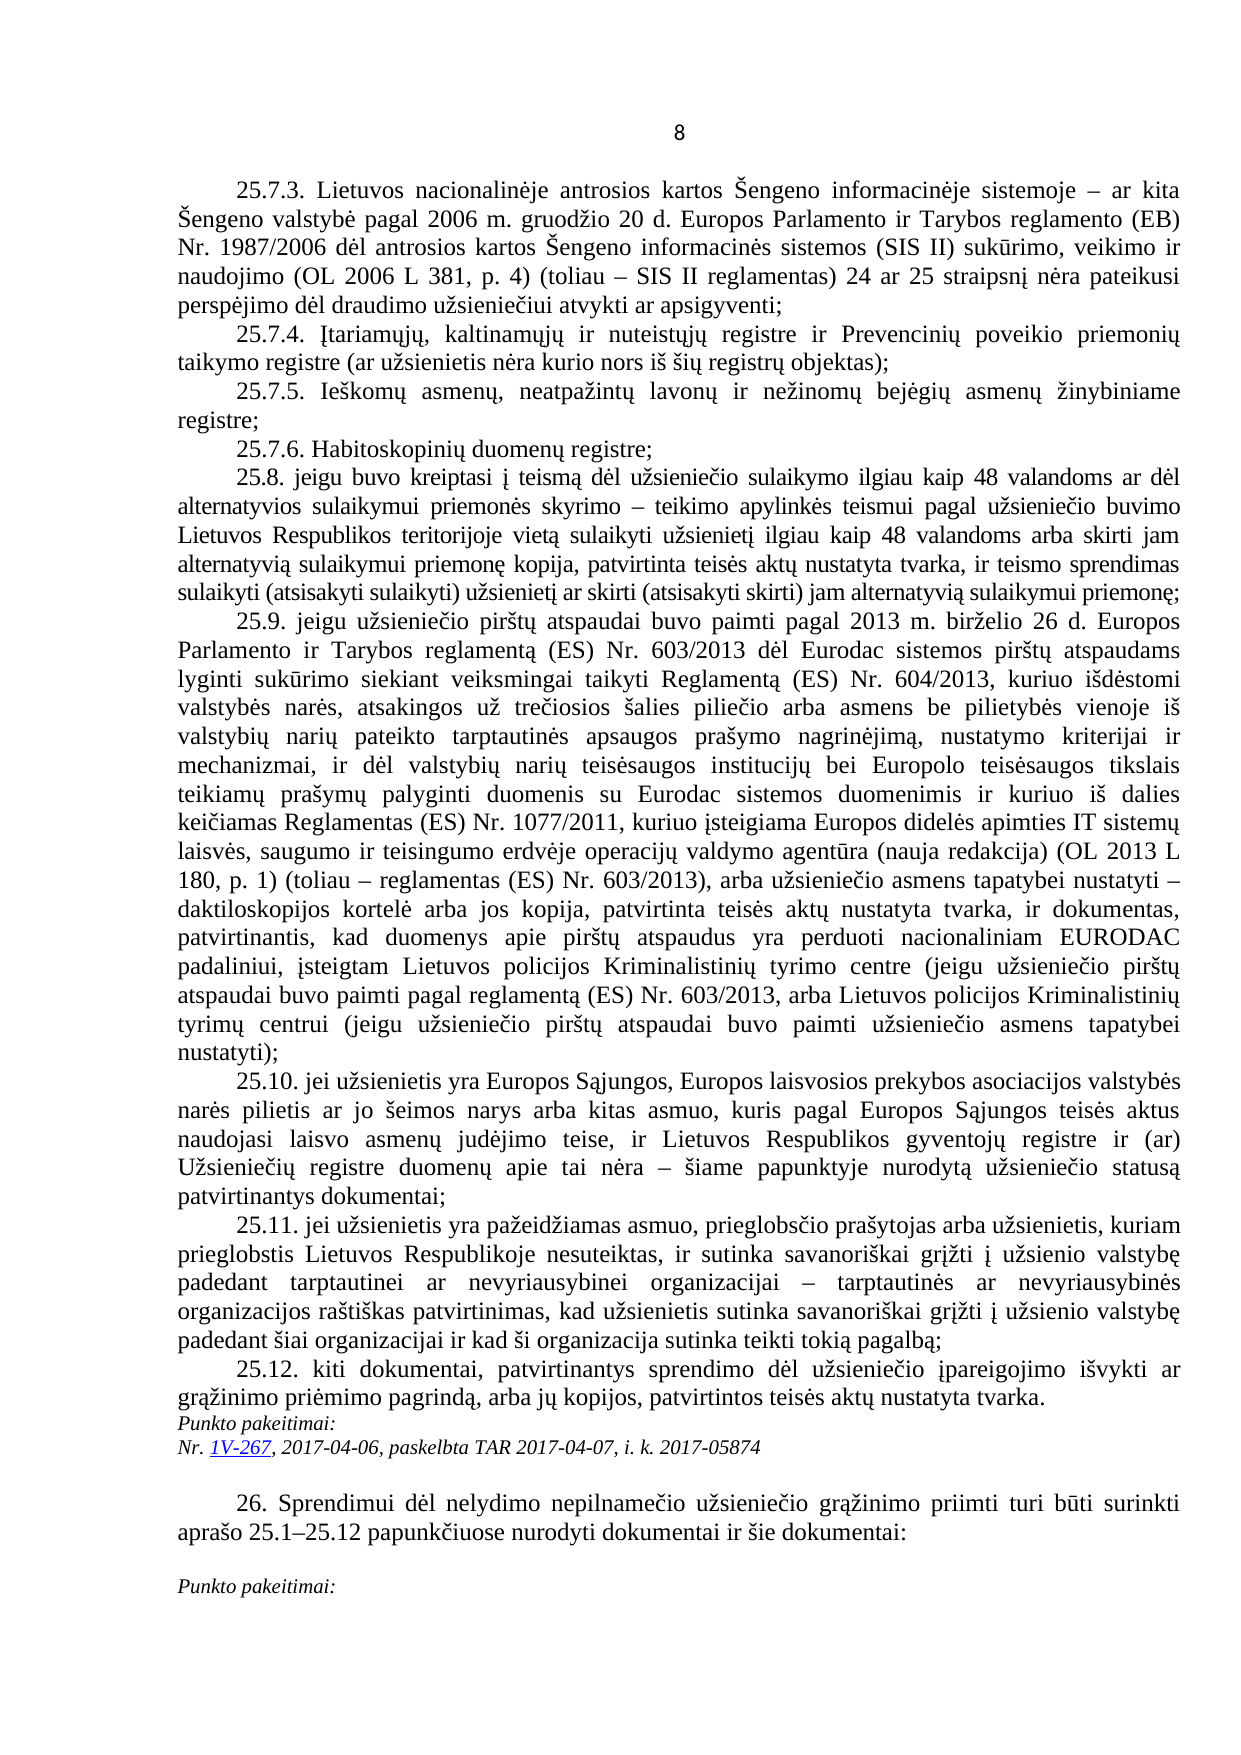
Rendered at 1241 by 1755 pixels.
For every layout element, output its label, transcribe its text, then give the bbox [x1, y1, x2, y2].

text 25.7.5. Ieškomų asmenų, neatpažintų lavonų ir nežinomų bejėgių asmenų žinybiniame registre; [177, 376, 1181, 434]
text 25.7.3. Lietuvos nacionalinėje antrosios kartos Šengeno informacinėje sistemoje – ar kita Šengeno valstybė pagal 2006 m. gruodžio 20 d. Europos Parlamento ir Tarybos reglamento (EB) Nr. 1987/2006 dėl antrosios kartos Šengeno informacinės sistemos (SIS II) sukūrimo, veikimo ir naudojimo (OL 2006 L 381, p. 4) (toliau – SIS II reglamentas) 24 ar 25 straipsnį nėra pateikusi perspėjimo dėl draudimo užsieniečiui atvykti ar apsigyventi; [177, 175, 1181, 319]
text 25.7.4. Įtariamųjų, kaltinamųjų ir nuteistųjų registre ir Prevencinių poveikio priemonių taikymo registre (ar užsienietis nėra kurio nors iš šių registrų objektas); [177, 319, 1181, 376]
text 25.11. jei užsienietis yra pažeidžiamas asmuo, prieglobsčio prašytojas arba užsienietis, kuriam prieglobstis Lietuvos Respublikoje nesuteiktas, ir sutinka savanoriškai grįžti į užsienio valstybę padedant tarptautinei ar nevyriausybinei organizacijai – tarptautinės ar nevyriausybinės organizacijos raštiškas patvirtinimas, kad užsienietis sutinka savanoriškai grįžti į užsienio valstybę padedant šiai organizacijai ir kad ši organizacija sutinka teikti tokią pagalbą; [177, 1210, 1181, 1354]
text 25.8. jeigu buvo kreiptasi į teismą dėl užsieniečio sulaikymo ilgiau kaip 48 valandoms ar dėl alternatyvios sulaikymui priemonės skyrimo – teikimo apylinkės teismui pagal užsieniečio buvimo Lietuvos Respublikos teritorijoje vietą sulaikyti užsienietį ilgiau kaip 48 valandoms arba skirti jam alternatyvią sulaikymui priemonę kopija, patvirtinta teisės aktų nustatyta tvarka, ir teismo sprendimas sulaikyti (atsisakyti sulaikyti) užsienietį ar skirti (atsisakyti skirti) jam alternatyvią sulaikymui priemonę; [177, 462, 1181, 606]
text 25.9. jeigu užsieniečio pirštų atspaudai buvo paimti pagal 2013 m. birželio 26 d. Europos Parlamento ir Tarybos reglamentą (ES) Nr. 603/2013 dėl Eurodac sistemos pirštų atspaudams lyginti sukūrimo siekiant veiksmingai taikyti Reglamentą (ES) Nr. 604/2013, kuriuo išdėstomi valstybės narės, atsakingos už trečiosios šalies piliečio arba asmens be pilietybės vienoje iš valstybių narių pateikto tarptautinės apsaugos prašymo nagrinėjimą, nustatymo kriterijai ir mechanizmai, ir dėl valstybių narių teisėsaugos institucijų bei Europolo teisėsaugos tikslais teikiamų prašymų palyginti duomenis su Eurodac sistemos duomenimis ir kuriuo iš dalies keičiamas Reglamentas (ES) Nr. 1077/2011, kuriuo įsteigiama Europos didelės apimties IT sistemų laisvės, saugumo ir teisingumo erdvėje operacijų valdymo agentūra (nauja redakcija) (OL 2013 L 180, p. 1) (toliau – reglamentas (ES) Nr. 603/2013), arba užsieniečio asmens tapatybei nustatyti – daktiloskopijos kortelė arba jos kopija, patvirtinta teisės aktų nustatyta tvarka, ir dokumentas, patvirtinantis, kad duomenys apie pirštų atspaudus yra perduoti nacionaliniam EURODAC padaliniui, įsteigtam Lietuvos policijos Kriminalistinių tyrimo centre (jeigu užsieniečio pirštų atspaudai buvo paimti pagal reglamentą (ES) Nr. 603/2013, arba Lietuvos policijos Kriminalistinių tyrimų centrui (jeigu užsieniečio pirštų atspaudai buvo paimti užsieniečio asmens tapatybei nustatyti); [177, 606, 1181, 1066]
text 25.10. jei užsienietis yra Europos Sąjungos, Europos laisvosios prekybos asociacijos valstybės narės pilietis ar jo šeimos narys arba kitas asmuo, kuris pagal Europos Sąjungos teisės aktus naudojasi laisvo asmenų judėjimo teise, ir Lietuvos Respublikos gyventojų registre ir (ar) Užsieniečių registre duomenų apie tai nėra – šiame papunktyje nurodytą užsieniečio statusą patvirtinantys dokumentai; [177, 1066, 1181, 1210]
text 25.7.6. Habitoskopinių duomenų registre; [177, 434, 1181, 462]
text 26. Sprendimui dėl nelydimo nepilnamečio užsieniečio grąžinimo priimti turi būti surinkti aprašo 25.1–25.12 papunkčiuose nurodyti dokumentai ir šie dokumentai: [177, 1488, 1181, 1546]
text Punkto pakeitimai: [177, 1411, 1181, 1435]
text Punkto pakeitimai: [177, 1574, 1181, 1598]
text Nr. 1V-267, 2017-04-06, paskelbta TAR 2017-04-07, i. k. 2017-05874 [177, 1435, 1181, 1459]
text 25.12. kiti dokumentai, patvirtinantys sprendimo dėl užsieniečio įpareigojimo išvykti ar grąžinimo priėmimo pagrindą, arba jų kopijos, patvirtintos teisės aktų nustatyta tvarka. [177, 1354, 1181, 1411]
